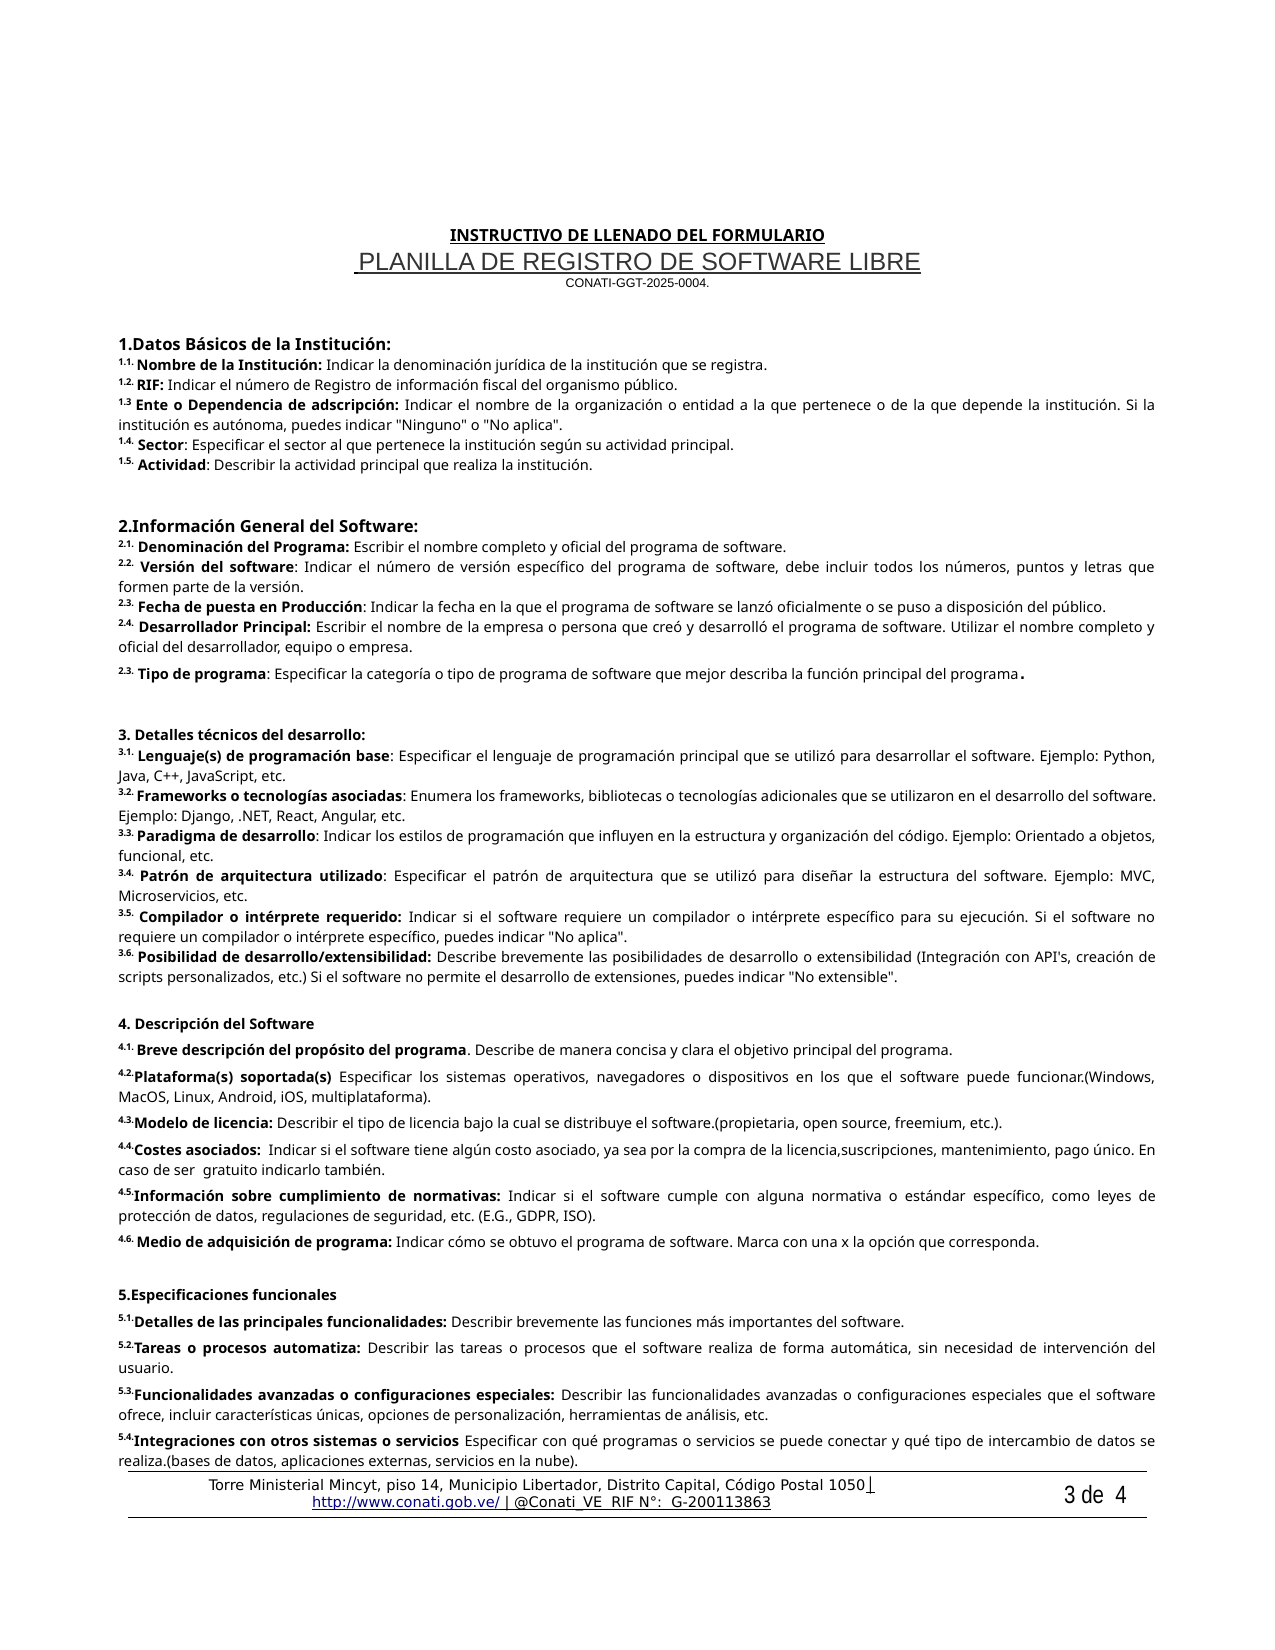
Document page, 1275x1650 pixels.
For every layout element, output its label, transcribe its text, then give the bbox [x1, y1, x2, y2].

text 2.3. Tipo de programa: Especificar la categoría o tipo de programa de software que mejor describa la función principal del programa. [118, 656, 1157, 685]
text 4. Descripción del Software [118, 1014, 1157, 1034]
text 2.4. Desarrollador Principal: Escribir el nombre de la empresa o persona que creó y desarrolló el programa de software. Utilizar el nombre completo y oficial del desarrollador, equipo o empresa. [118, 617, 1157, 656]
text 3.6. Posibilidad de desarrollo/extensibilidad: Describe brevemente las posibilidades de desarrollo o extensibilidad (Integración con API's, creación de scripts personalizados, etc.) Si el software no permite el desarrollo de extensiones, puedes indicar "No extensible". [118, 947, 1157, 987]
text 3.4. Patrón de arquitectura utilizado: Especificar el patrón de arquitectura que se utilizó para diseñar la estructura del software. Ejemplo: MVC, Microservicios, etc. [118, 866, 1157, 906]
text 3.1. Lenguaje(s) de programación base: Especificar el lenguaje de programación principal que se utilizó para desarrollar el software. Ejemplo: Python, Java, C++, JavaScript, etc. [118, 745, 1157, 785]
text 2.2. Versión del software: Indicar el número de versión específico del programa de software, debe incluir todos los números, puntos y letras que formen parte de la versión. [118, 557, 1157, 597]
text 5.4.Integraciones con otros sistemas o servicios Especificar con qué programas o servicios se puede conectar y qué tipo de intercambio de datos se realiza.(bases de datos, aplicaciones externas, servicios en la nube). [118, 1431, 1157, 1471]
text 3. Detalles técnicos del desarrollo: [118, 725, 1157, 745]
text 4.4.Costes asociados: Indicar si el software tiene algún costo asociado, ya sea por la compra de la licencia,suscripciones, mantenimiento, pago único. En caso de ser gratuito indicarlo también. [118, 1139, 1157, 1179]
text 2.3. Fecha de puesta en Producción: Indicar la fecha en la que el programa de software se lanzó oficialmente o se puso a disposición del público. [118, 597, 1157, 617]
text 5.Especificaciones funcionales [118, 1285, 1157, 1305]
text 1.4. Sector: Especificar el sector al que pertenece la institución según su actividad principal. [118, 435, 1157, 454]
text 3.3. Paradigma de desarrollo: Indicar los estilos de programación que influyen en la estructura y organización del código. Ejemplo: Orientado a objetos, funcional, etc. [118, 826, 1157, 866]
text 4.5.Información sobre cumplimiento de normativas: Indicar si el software cumple con alguna normativa o estándar específico, como leyes de protección de datos, regulaciones de seguridad, etc. (E.G., GDPR, ISO). [118, 1186, 1157, 1226]
text 4.6. Medio de adquisición de programa: Indicar cómo se obtuvo el programa de software. Marca con una x la opción que corresponda. [118, 1232, 1157, 1252]
text 1.5. Actividad: Describir la actividad principal que realiza la institución. [118, 454, 1157, 474]
text 4.1. Breve descripción del propósito del programa. Describe de manera concisa y clara el objetivo principal del programa. [118, 1040, 1157, 1060]
text 5.1.Detalles de las principales funcionalidades: Describir brevemente las funciones más importantes del software. [118, 1312, 1157, 1331]
text 1.3 Ente o Dependencia de adscripción: Indicar el nombre de la organización o entidad a la que pertenece o de la que depende la institución. Si la institución es autónoma, puedes indicar "Ninguno" o "No aplica". [118, 395, 1157, 435]
text 4.3.Modelo de licencia: Describir el tipo de licencia bajo la cual se distribuye el software.(propietaria, open source, freemium, etc.). [118, 1113, 1157, 1133]
text 5.3.Funcionalidades avanzadas o configuraciones especiales: Describir las funcionalidades avanzadas o configuraciones especiales que el software ofrece, incluir características únicas, opciones de personalización, herramientas de análisis, etc. [118, 1384, 1157, 1424]
text INSTRUCTIVO DE LLENADO DEL FORMULARIO [118, 224, 1157, 247]
text 4.2.Plataforma(s) soportada(s) Especificar los sistemas operativos, navegadores o dispositivos en los que el software puede funcionar.(Windows, MacOS, Linux, Android, iOS, multiplataforma). [118, 1067, 1157, 1106]
text 1.1. Nombre de la Institución: Indicar la denominación jurídica de la institución que se registra. [118, 355, 1157, 375]
text 5.2.Tareas o procesos automatiza: Describir las tareas o procesos que el software realiza de forma automática, sin necesidad de intervención del usuario. [118, 1338, 1157, 1378]
text PLANILLA DE REGISTRO DE SOFTWARE LIBRE [118, 247, 1157, 275]
text 3.5. Compilador o intérprete requerido: Indicar si el software requiere un compilador o intérprete específico para su ejecución. Si el software no requiere un compilador o intérprete específico, puedes indicar "No aplica". [118, 906, 1157, 946]
text 2.Información General del Software: [118, 514, 1157, 537]
text 2.1. Denominación del Programa: Escribir el nombre completo y oficial del programa de software. [118, 537, 1157, 557]
text 1.Datos Básicos de la Institución: [118, 332, 1157, 355]
text CONATI-GGT-2025-0004. [118, 275, 1157, 290]
text 1.2. RIF: Indicar el número de Registro de información fiscal del organismo público. [118, 375, 1157, 395]
text 3.2. Frameworks o tecnologías asociadas: Enumera los frameworks, bibliotecas o tecnologías adicionales que se utilizaron en el desarrollo del software. Ejemplo: Django, .NET, React, Angular, etc. [118, 786, 1157, 826]
